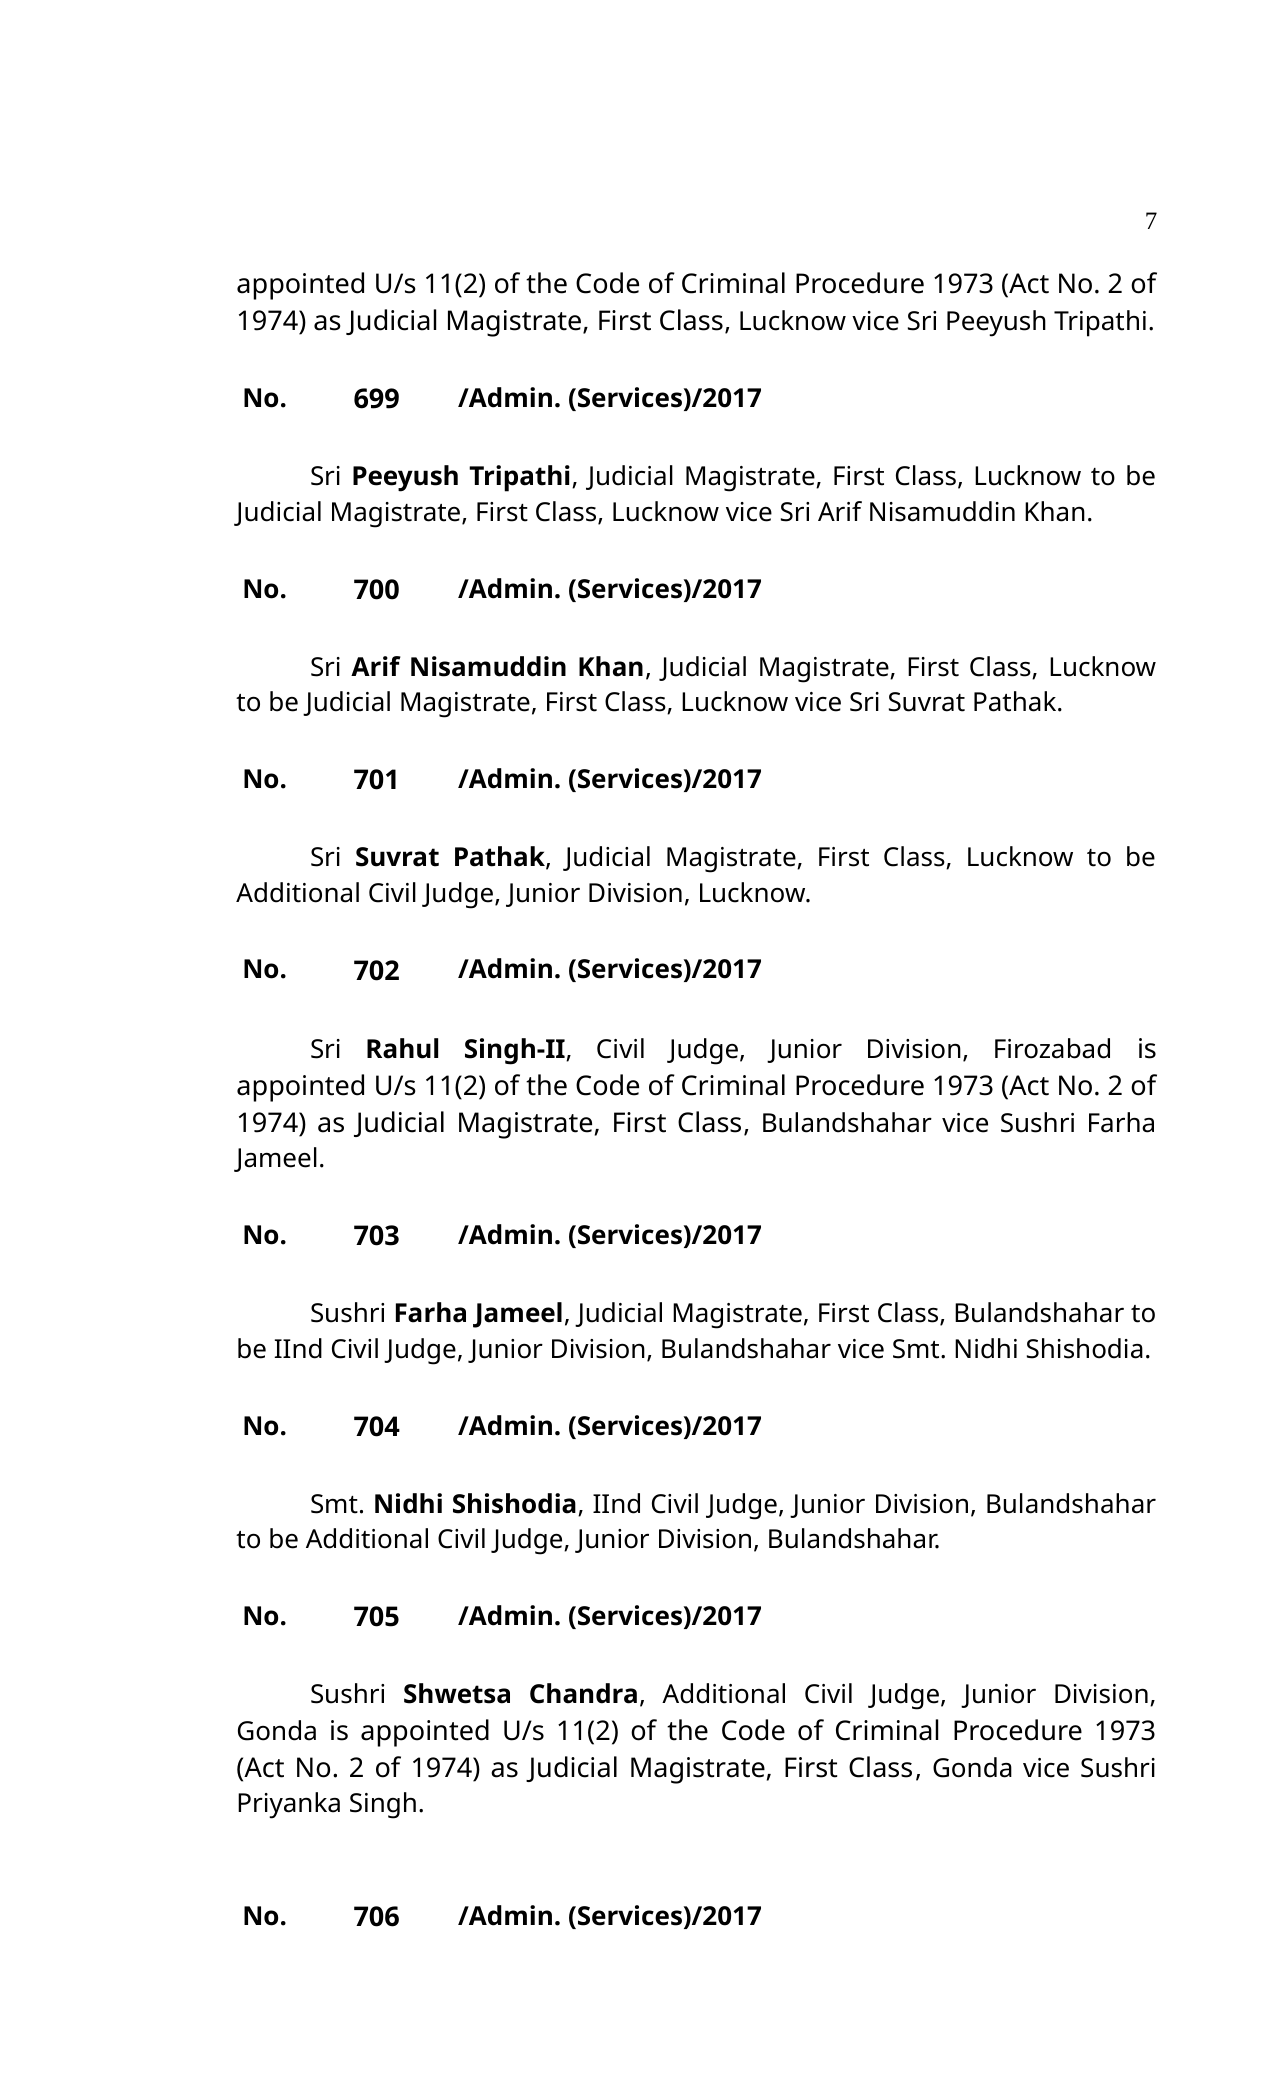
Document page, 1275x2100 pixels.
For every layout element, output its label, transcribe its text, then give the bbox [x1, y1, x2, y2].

table_header No. [236, 1211, 310, 1259]
table_header [310, 1891, 452, 1940]
table_header [310, 945, 452, 994]
table_header No. [236, 1592, 310, 1640]
table_header No. [236, 1401, 310, 1450]
table_header [310, 755, 452, 803]
table_header No. [236, 565, 310, 613]
text Sri Rahul Singh-II, Civil Judge, Junior Division, Firozabad is appointed U/s 11(2) of the Code of Criminal Procedure 1973 (Act No. 2 of 1974) as Judicial Magistrate, First Class, Bulandshahar vice Sushri Farha Jameel. [236, 1029, 1157, 1175]
table_header No. [236, 374, 310, 422]
text appointed U/s 11(2) of the Code of Criminal Procedure 1973 (Act No. 2 of 1974) as Judicial Magistrate, First Class, Lucknow vice Sri Peeyush Tripathi. [236, 265, 1157, 339]
table_header /Admin. (Services)/2017 [452, 1401, 811, 1450]
table_header [310, 565, 452, 613]
table_header /Admin. (Services)/2017 [452, 1891, 811, 1940]
text Sri Arif Nisamuddin Khan, Judicial Magistrate, First Class, Lucknow to be Judicial Magistrate, First Class, Lucknow vice Sri Suvrat Pathak. [236, 648, 1157, 719]
table_header /Admin. (Services)/2017 [452, 374, 811, 422]
table_header [310, 1401, 452, 1450]
text Sri Peeyush Tripathi, Judicial Magistrate, First Class, Lucknow to be Judicial Magistrate, First Class, Lucknow vice Sri Arif Nisamuddin Khan. [236, 458, 1157, 529]
table_header [310, 374, 452, 422]
table_header No. [236, 1891, 310, 1940]
table_header /Admin. (Services)/2017 [452, 1211, 811, 1259]
text Smt. Nidhi Shishodia, IInd Civil Judge, Junior Division, Bulandshahar to be Additional Civil Judge, Junior Division, Bulandshahar. [236, 1485, 1157, 1556]
table_header /Admin. (Services)/2017 [452, 565, 811, 613]
text Sushri Shwetsa Chandra, Additional Civil Judge, Junior Division, Gonda is appointed U/s 11(2) of the Code of Criminal Procedure 1973 (Act No. 2 of 1974) as Judicial Magistrate, First Class, Gonda vice Sushri Priyanka Singh. [236, 1676, 1157, 1820]
table_header No. [236, 755, 310, 803]
table_header [310, 1592, 452, 1640]
table_header /Admin. (Services)/2017 [452, 755, 811, 803]
table_header /Admin. (Services)/2017 [452, 1592, 811, 1640]
text Sushri Farha Jameel, Judicial Magistrate, First Class, Bulandshahar to be IInd Civil Judge, Junior Division, Bulandshahar vice Smt. Nidhi Shishodia. [236, 1295, 1157, 1366]
table_header No. [236, 945, 310, 994]
table_header /Admin. (Services)/2017 [452, 945, 811, 994]
table_header [310, 1211, 452, 1259]
text Sri Suvrat Pathak, Judicial Magistrate, First Class, Lucknow to be Additional Civil Judge, Junior Division, Lucknow. [236, 839, 1157, 910]
